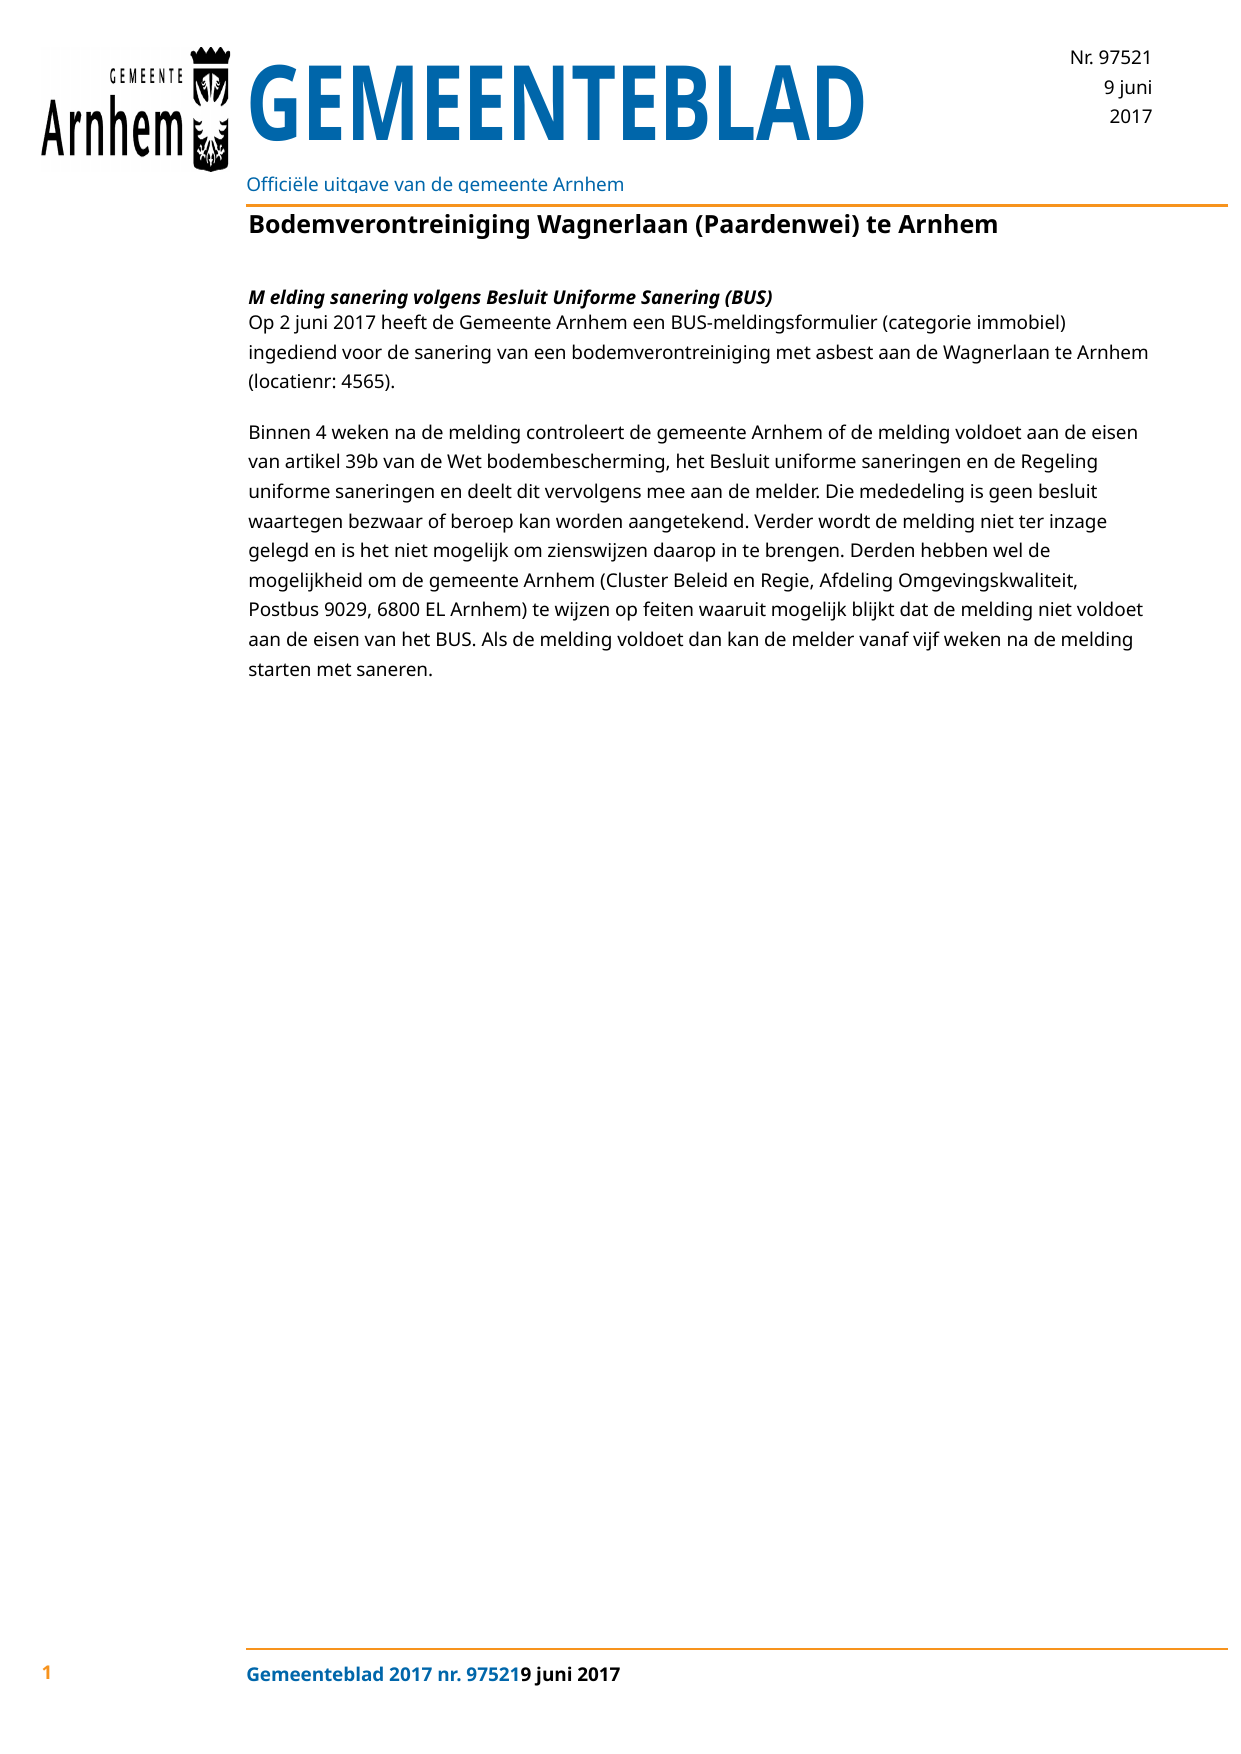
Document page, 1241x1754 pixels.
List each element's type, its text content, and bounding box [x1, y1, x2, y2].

text M elding sanering volgens Besluit Uniforme Sanering (BUS) [248, 284, 1152, 309]
text Bodemverontreiniging Wagnerlaan (Paardenwei) te Arnhem [248, 207, 1152, 241]
text Op 2 juni 2017 heeft de Gemeente Arnhem een BUS-meldingsformulier (categorie immobiel) ingediend voor de sanering van een bodemverontreiniging met asbest aan de Wagnerlaan te Arnhem (locatienr: 4565). [248, 309, 1152, 394]
text Binnen 4 weken na de melding controleert de gemeente Arnhem of de melding voldoet aan de eisen van artikel 39b van de Wet bodembescherming, het Besluit uniforme saneringen en de Regeling uniforme saneringen en deelt dit vervolgens mee aan de melder. Die mededeling is geen besluit waartegen bezwaar of beroep kan worden aangetekend. Verder wordt de melding niet ter inzage gelegd en is het niet mogelijk om zienswijzen daarop in te brengen. Derden hebben wel de mogelijkheid om de gemeente Arnhem (Cluster Beleid en Regie, Afdeling Omgevingskwaliteit, Postbus 9029, 6800 EL Arnhem) te wijzen op feiten waaruit mogelijk blijkt dat de melding niet voldoet aan de eisen van het BUS. Als de melding voldoet dan kan de melder vanaf vijf weken na de melding starten met saneren. [248, 419, 1152, 682]
picture [41, 47, 231, 172]
